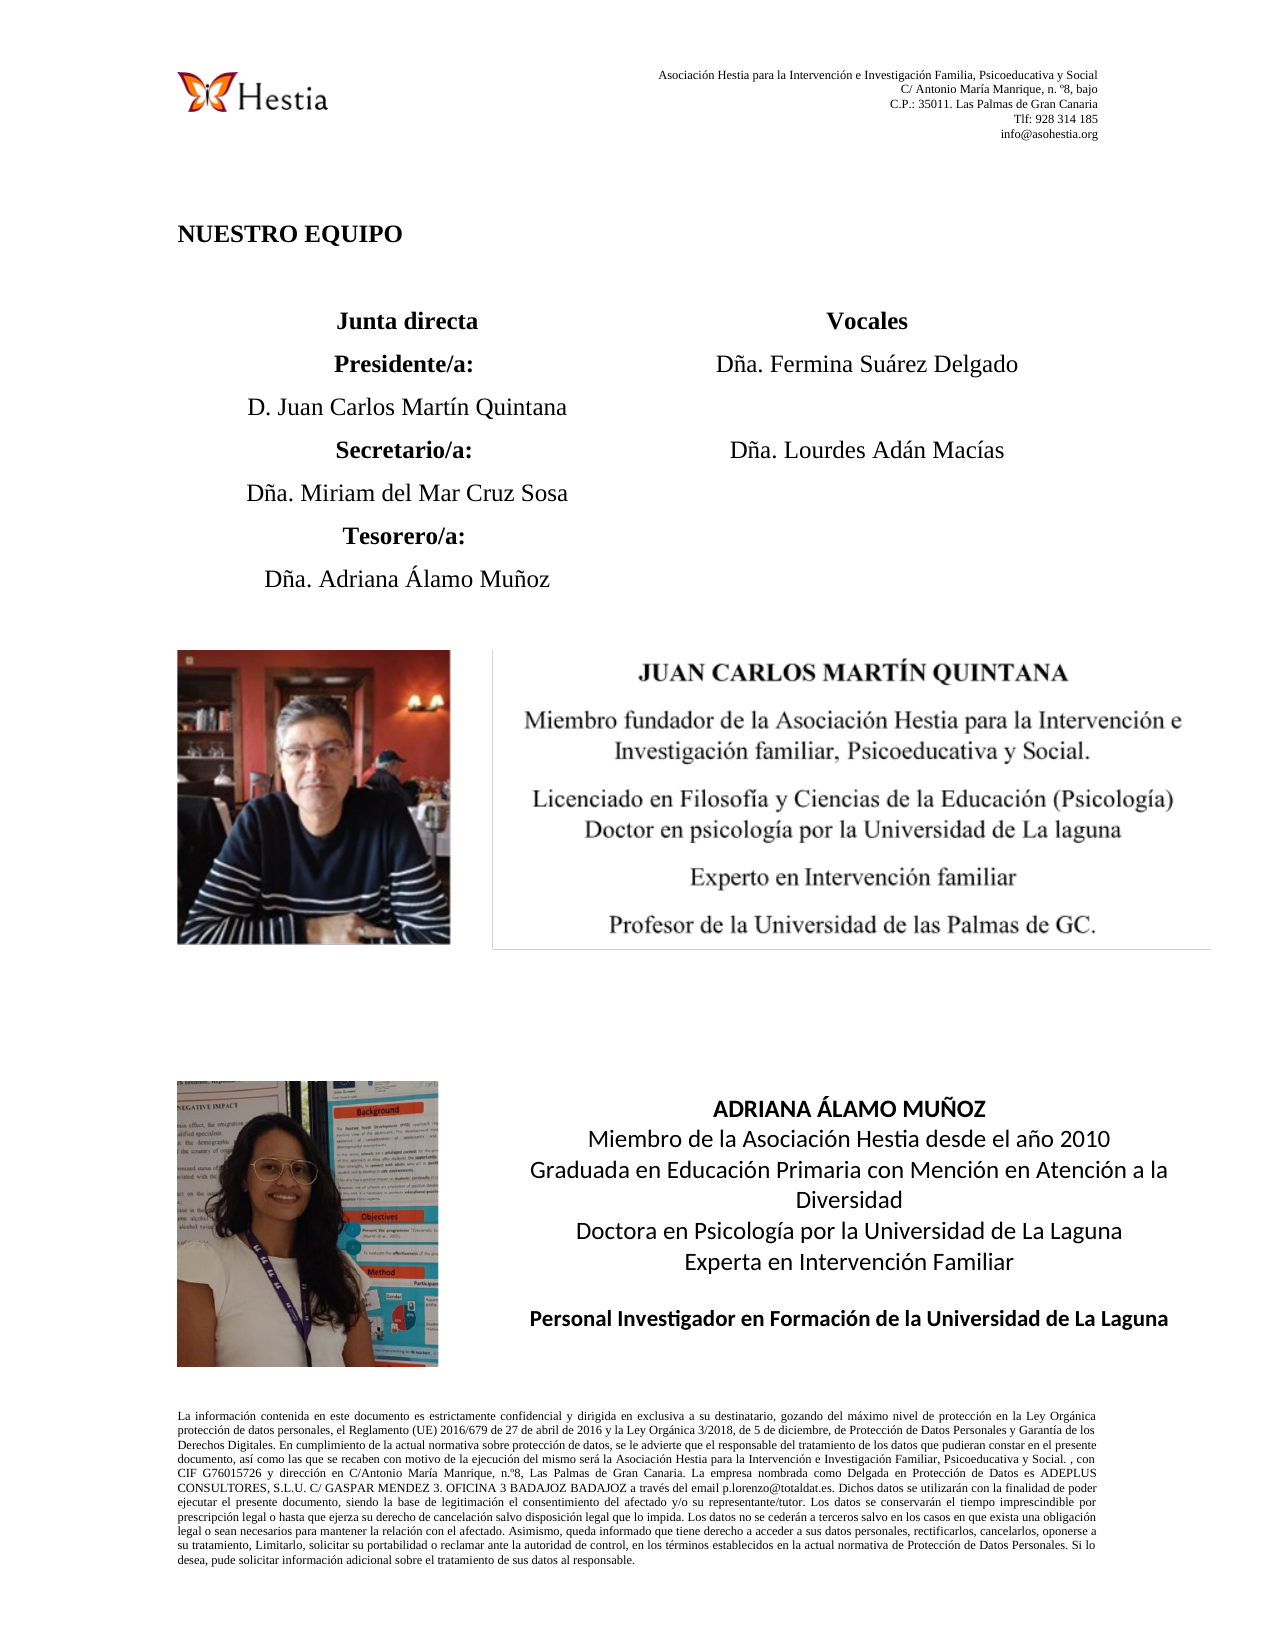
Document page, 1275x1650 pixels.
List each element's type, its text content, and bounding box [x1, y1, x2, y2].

table_header Vocales [637, 306, 1097, 349]
table_cell Tesorero/a: Dña. Adriana Álamo Muñoz [177, 521, 637, 607]
text NUESTRO EQUIPO [177, 219, 1098, 248]
table_cell [637, 521, 1097, 607]
table_cell Dña. Lourdes Adán Macías [637, 435, 1097, 521]
table_header Junta directa [177, 306, 637, 349]
table_cell Secretario/a: Dña. Miriam del Mar Cruz Sosa [177, 435, 637, 521]
table_cell Dña. Fermina Suárez Delgado [637, 349, 1097, 435]
table_cell Presidente/a: D. Juan Carlos Martín Quintana [177, 349, 637, 435]
